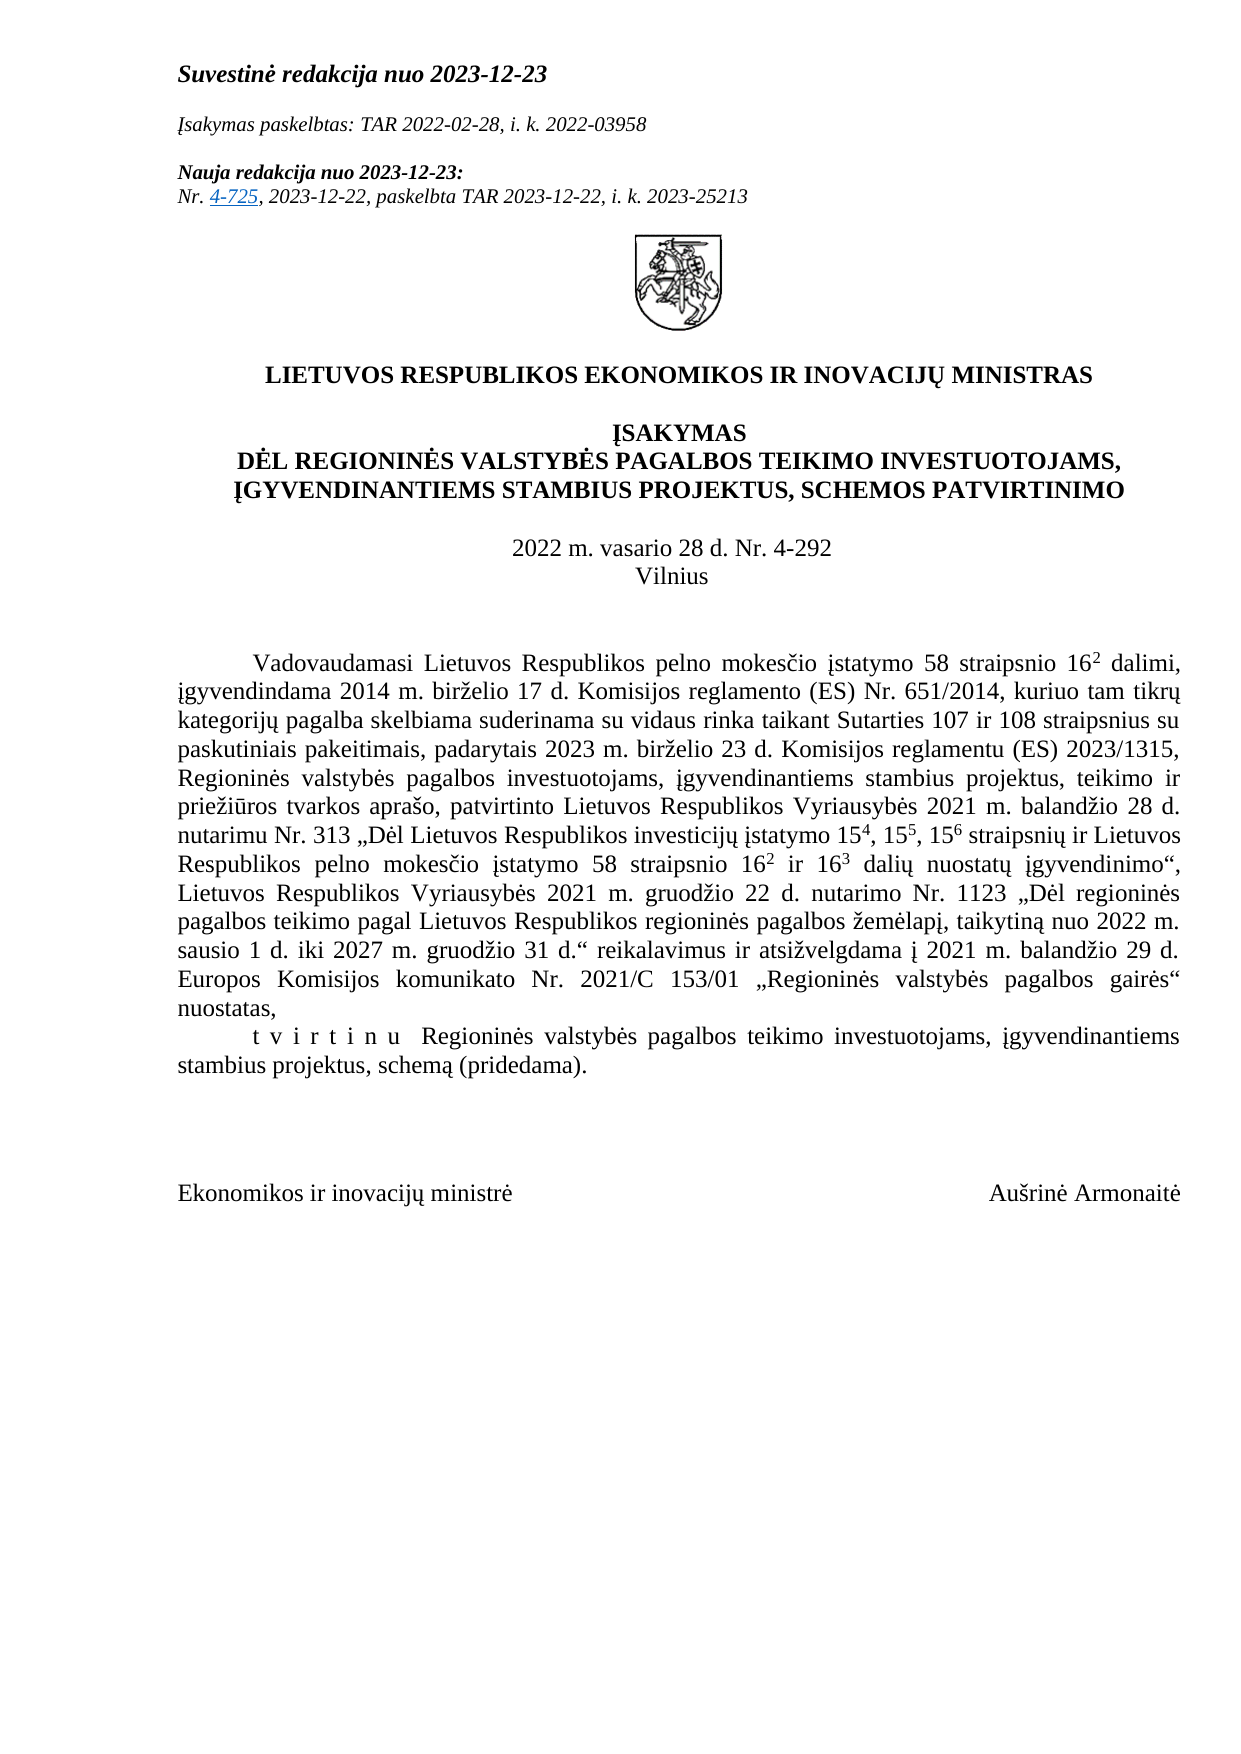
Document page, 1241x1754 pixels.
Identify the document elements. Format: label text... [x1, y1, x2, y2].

text Suvestinė redakcija nuo 2023-12-23 [177, 59, 1181, 88]
text t v i r t i n u Regioninės valstybės pagalbos teikimo investuotojams, įgyvendinantiems stambius projektus, schemą (pridedama). [177, 1021, 1181, 1079]
text Nauja redakcija nuo 2023-12-23: [177, 160, 1181, 184]
text ĮSAKYMAS [177, 418, 1181, 446]
text 2022 m. vasario 28 d. Nr. 4-292 [177, 533, 1166, 561]
text DĖL REGIONINĖS VALSTYBĖS PAGALBOS TEIKIMO INVESTUOTOJAMS, ĮGYVENDINANTIEMS STAMBIUS PROJEKTUS, SCHEMOS PATVIRTINIMO [177, 446, 1181, 504]
text Vadovaudamasi Lietuvos Respublikos pelno mokesčio įstatymo 58 straipsnio 162 dalimi, įgyvendindama 2014 m. birželio 17 d. Komisijos reglamento (ES) Nr. 651/2014, kuriuo tam tikrų kategorijų pagalba skelbiama suderinama su vidaus rinka taikant Sutarties 107 ir 108 straipsnius su paskutiniais pakeitimais, padarytais 2023 m. birželio 23 d. Komisijos reglamentu (ES) 2023/1315, Regioninės valstybės pagalbos investuotojams, įgyvendinantiems stambius projektus, teikimo ir priežiūros tvarkos aprašo, patvirtinto Lietuvos Respublikos Vyriausybės 2021 m. balandžio 28 d. nutarimu Nr. 313 „Dėl Lietuvos Respublikos investicijų įstatymo 154, 155, 156 straipsnių ir Lietuvos Respublikos pelno mokesčio įstatymo 58 straipsnio 162 ir 163 dalių nuostatų įgyvendinimo“, Lietuvos Respublikos Vyriausybės 2021 m. gruodžio 22 d. nutarimo Nr. 1123 „Dėl regioninės pagalbos teikimo pagal Lietuvos Respublikos regioninės pagalbos žemėlapį, taikytiną nuo 2022 m. sausio 1 d. iki 2027 m. gruodžio 31 d.“ reikalavimus ir atsižvelgdama į 2021 m. balandžio 29 d. Europos Komisijos komunikato Nr. 2021/C 153/01 „Regioninės valstybės pagalbos gairės“ nuostatas, [177, 648, 1181, 1021]
text Ekonomikos ir inovacijų ministrė Aušrinė Armonaitė [177, 1178, 1181, 1207]
text Nr. 4-725, 2023-12-22, paskelbta TAR 2023-12-22, i. k. 2023-25213 [177, 184, 1181, 208]
text Įsakymas paskelbtas: TAR 2022-02-28, i. k. 2022-03958 [177, 112, 1181, 136]
text Vilnius [177, 561, 1166, 590]
text LIETUVOS RESPUBLIKOS EKONOMIKOS IR INOVACIJŲ MINISTRAS [177, 360, 1181, 389]
